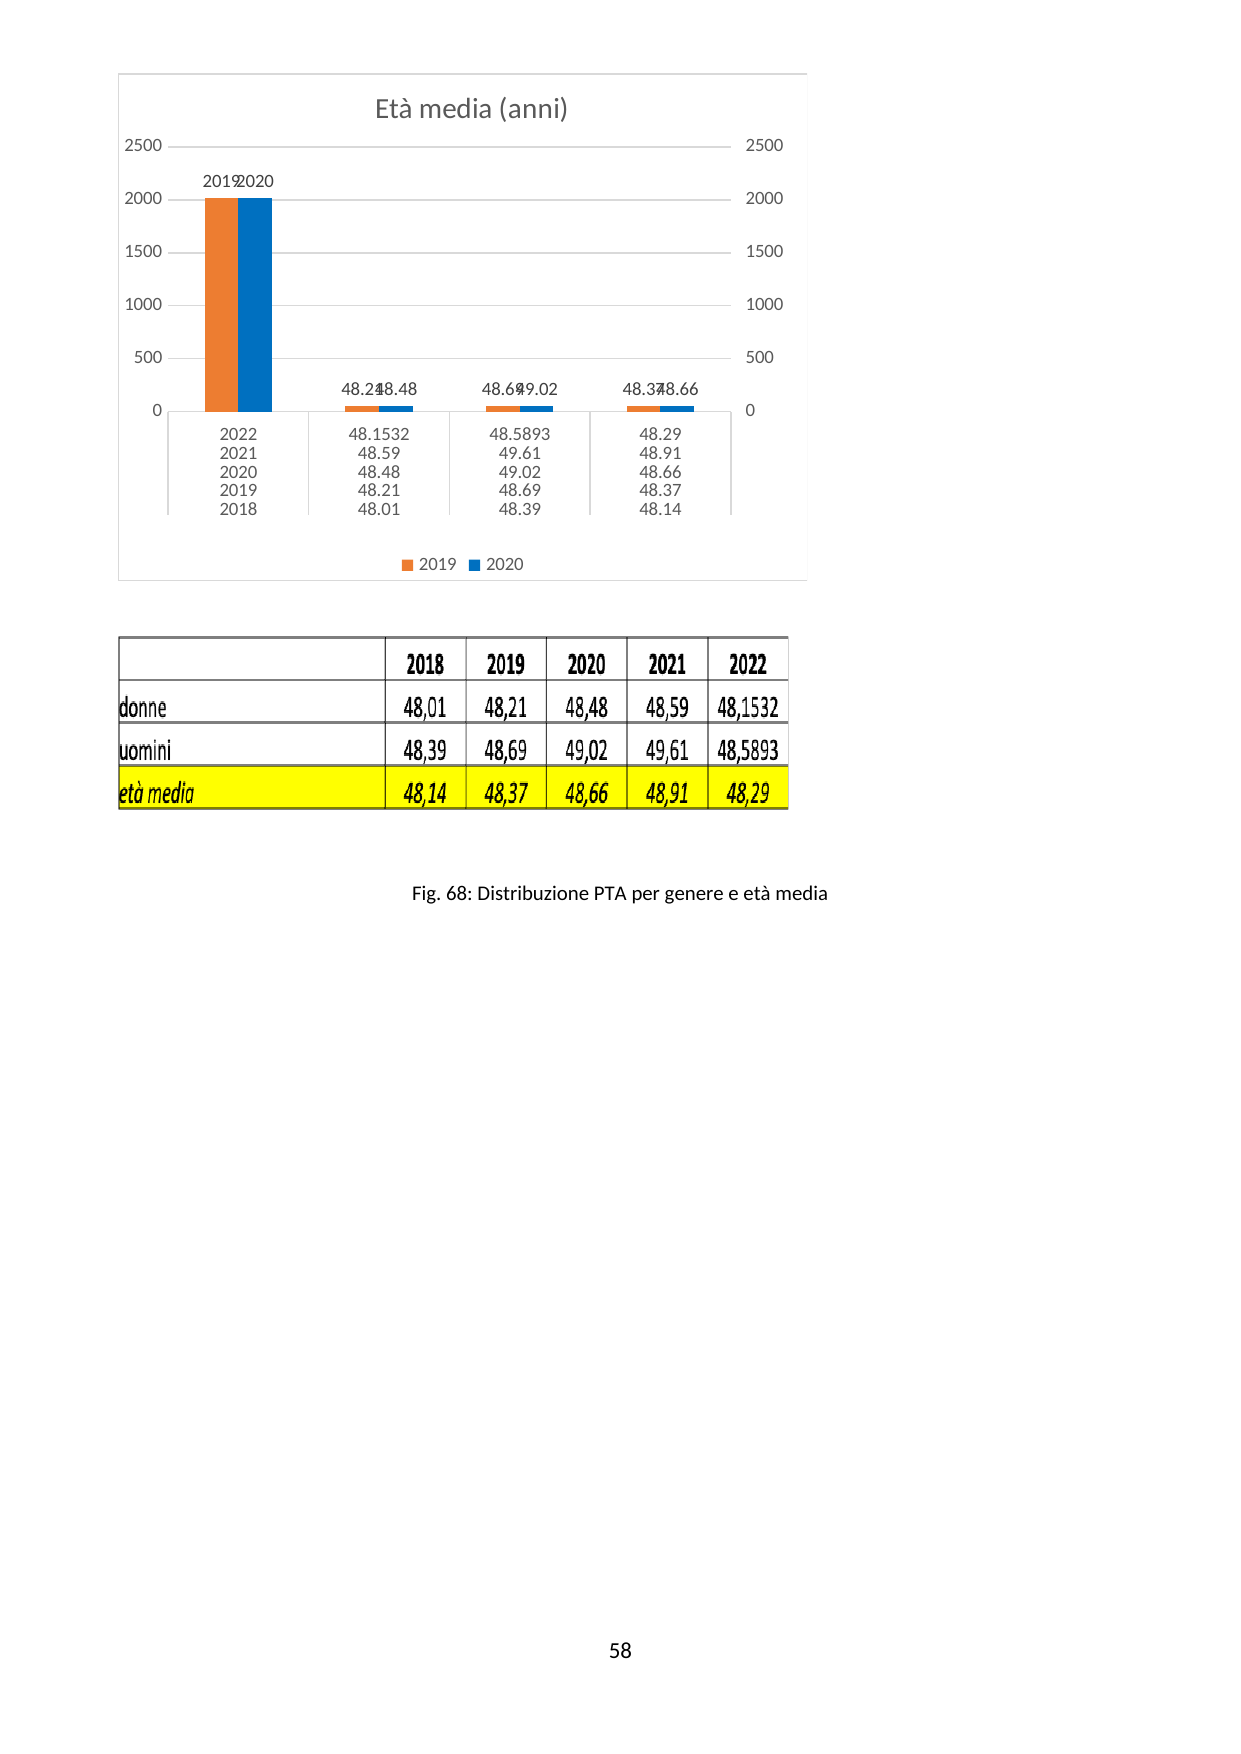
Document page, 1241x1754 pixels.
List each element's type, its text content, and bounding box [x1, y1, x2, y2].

text Fig. 68: Distribuzione PTA per genere e età media [118, 880, 1122, 906]
